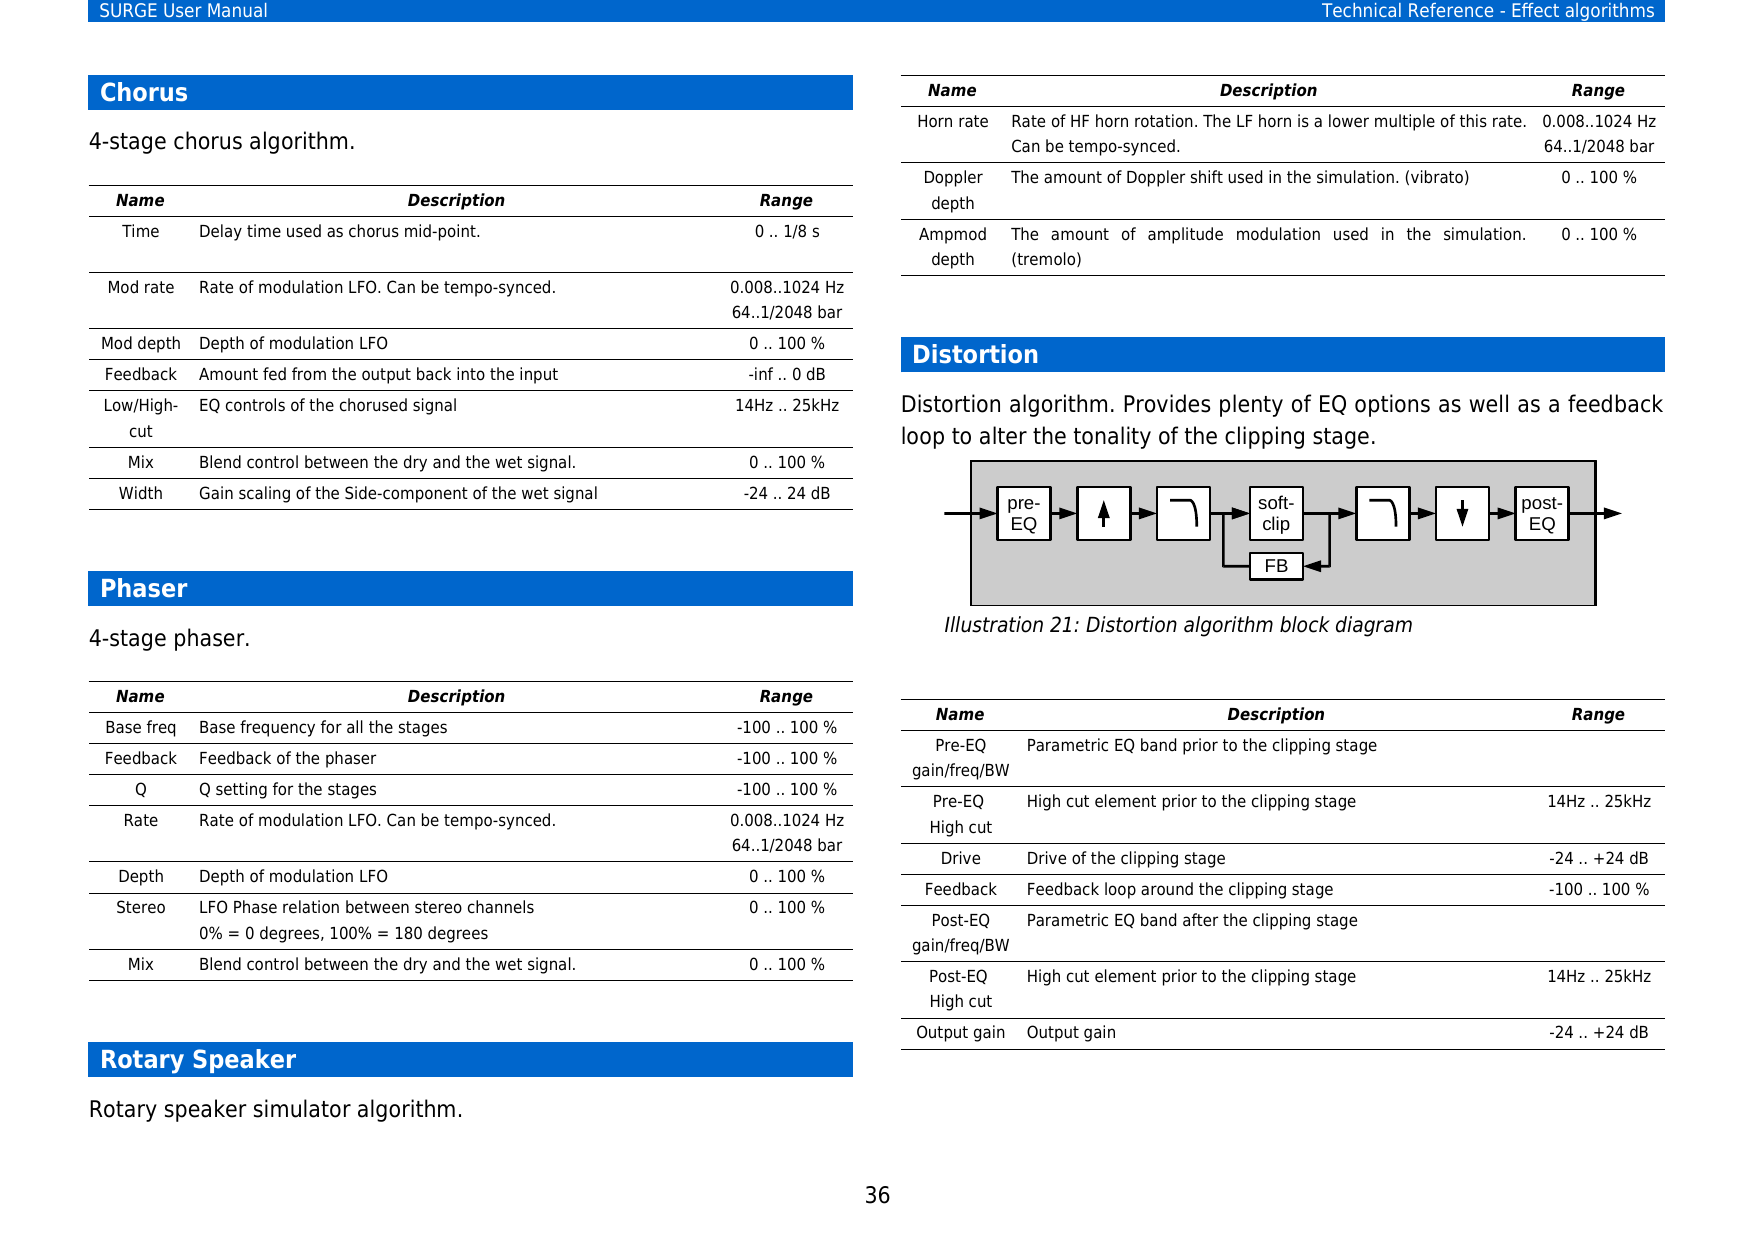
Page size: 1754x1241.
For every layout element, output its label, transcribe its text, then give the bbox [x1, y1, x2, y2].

table_cell 0.008..1024 Hz 64..1/2048 bar [721, 273, 853, 328]
table_cell Mod depth [89, 329, 193, 359]
table_header Name [89, 186, 193, 216]
table_cell -100 .. 100 % [721, 775, 853, 805]
table_header Range [721, 682, 853, 712]
table_header Description [193, 682, 721, 712]
table_cell -inf .. 0 dB [721, 360, 853, 390]
table_cell 0.008..1024 Hz 64..1/2048 bar [721, 806, 853, 861]
table_cell Horn rate [901, 107, 1005, 162]
table_cell 0 .. 100 % [721, 329, 853, 359]
table_cell Depth of modulation LFO [193, 329, 721, 359]
table_cell Gain scaling of the Side-component of the wet signal [193, 479, 721, 509]
table_cell Feedback [901, 875, 1021, 905]
table_cell Rate of modulation LFO. Can be tempo-synced. [193, 806, 721, 861]
table_cell Depth [89, 862, 193, 893]
table_cell Blend control between the dry and the wet signal. [193, 950, 721, 980]
table_cell 0 .. 100 % [721, 894, 853, 949]
table_cell Pre-EQ gain/freq/BW [901, 731, 1021, 786]
table_cell 0 .. 1/8 s [721, 217, 853, 272]
table_header Name [901, 700, 1021, 730]
table_cell Feedback of the phaser [193, 744, 721, 774]
table_cell Drive [901, 844, 1021, 874]
table_cell Output gain [1021, 1019, 1533, 1049]
subtitle Rotary Speaker [88, 1042, 852, 1077]
table_cell -100 .. 100 % [721, 744, 853, 774]
table_cell -100 .. 100 % [721, 713, 853, 743]
table_cell The amount of Doppler shift used in the simulation. (vibrato) [1005, 163, 1533, 219]
table_cell Output gain [901, 1019, 1021, 1049]
table_cell 14Hz .. 25kHz [1533, 787, 1665, 843]
table_cell Delay time used as chorus mid-point. [193, 217, 721, 272]
table_cell Base frequency for all the stages [193, 713, 721, 743]
table_cell Rate of modulation LFO. Can be tempo-synced. [193, 273, 721, 328]
table_cell Parametric EQ band prior to the clipping stage [1021, 731, 1533, 786]
table_cell Feedback loop around the clipping stage [1021, 875, 1533, 905]
table_cell Rate [89, 806, 193, 861]
text 4-stage phaser. [88, 625, 853, 651]
text Rotary speaker simulator algorithm. [88, 1096, 853, 1123]
table_cell Depth of modulation LFO [193, 862, 721, 893]
table_cell Post-EQ High cut [901, 962, 1021, 1018]
table_cell Ampmod depth [901, 220, 1005, 275]
table_header Name [901, 76, 1005, 106]
table_cell 0 .. 100 % [721, 862, 853, 893]
table_cell Feedback [89, 744, 193, 774]
table_cell -24 .. +24 dB [1533, 844, 1665, 874]
table_cell Rate of HF horn rotation. The LF horn is a lower multiple of this rate. Can be tempo-synced. [1005, 107, 1533, 162]
table_header Range [1533, 76, 1665, 106]
table_cell The amount of amplitude modulation used in the simulation. (tremolo) [1005, 220, 1533, 275]
table_cell Amount fed from the output back into the input [193, 360, 721, 390]
table_header Description [1021, 700, 1533, 730]
table_cell EQ controls of the chorused signal [193, 391, 721, 447]
table_cell Parametric EQ band after the clipping stage [1021, 906, 1533, 961]
table_cell -24 .. 24 dB [721, 479, 853, 509]
table_cell 0 .. 100 % [721, 448, 853, 478]
table_cell LFO Phase relation between stereo channels 0% = 0 degrees, 100% = 180 degrees [193, 894, 721, 949]
table_cell 0 .. 100 % [721, 950, 853, 980]
table_cell Mix [89, 950, 193, 980]
table_cell 14Hz .. 25kHz [721, 391, 853, 447]
table_cell Blend control between the dry and the wet signal. [193, 448, 721, 478]
table_header Description [193, 186, 721, 216]
table_cell Q setting for the stages [193, 775, 721, 805]
subtitle Distortion [901, 337, 1664, 372]
table_cell 14Hz .. 25kHz [1533, 962, 1665, 1018]
table_cell -24 .. +24 dB [1533, 1019, 1665, 1049]
table_cell 0.008..1024 Hz 64..1/2048 bar [1533, 107, 1665, 162]
table_cell Drive of the clipping stage [1021, 844, 1533, 874]
table_cell Width [89, 479, 193, 509]
table_cell -100 .. 100 % [1533, 875, 1665, 905]
text [944, 460, 970, 512]
table_cell High cut element prior to the clipping stage [1021, 962, 1533, 1018]
table_header Range [721, 186, 853, 216]
subtitle Phaser [97, 571, 845, 606]
text Distortion algorithm. Provides plenty of EQ options as well as a feedback loop to alter the tonality of the clipping stage. [901, 391, 1665, 450]
table_cell Mod rate [89, 273, 193, 328]
table_cell Time [89, 217, 193, 272]
table_header Name [89, 682, 193, 712]
table_cell [1533, 906, 1665, 961]
table_cell High cut element prior to the clipping stage [1021, 787, 1533, 843]
text 4-stage chorus algorithm. [88, 128, 853, 155]
table_cell Mix [89, 448, 193, 478]
table_cell Base freq [89, 713, 193, 743]
table_cell Pre-EQ High cut [901, 787, 1021, 843]
subtitle Chorus [97, 75, 845, 110]
table_cell Low/High-cut [89, 391, 193, 447]
table_cell Doppler depth [901, 163, 1005, 219]
table_cell Q [89, 775, 193, 805]
table_header Description [1005, 76, 1533, 106]
table_cell Feedback [89, 360, 193, 390]
table_cell 0 .. 100 % [1533, 163, 1665, 219]
table_cell Post-EQ gain/freq/BW [901, 906, 1021, 961]
text Illustration 21: Distortion algorithm block diagram [944, 514, 1622, 637]
table_cell [1533, 731, 1665, 786]
table_cell 0 .. 100 % [1533, 220, 1665, 275]
text [1597, 460, 1622, 513]
table_header Range [1533, 700, 1665, 730]
table_cell Stereo [89, 894, 193, 949]
